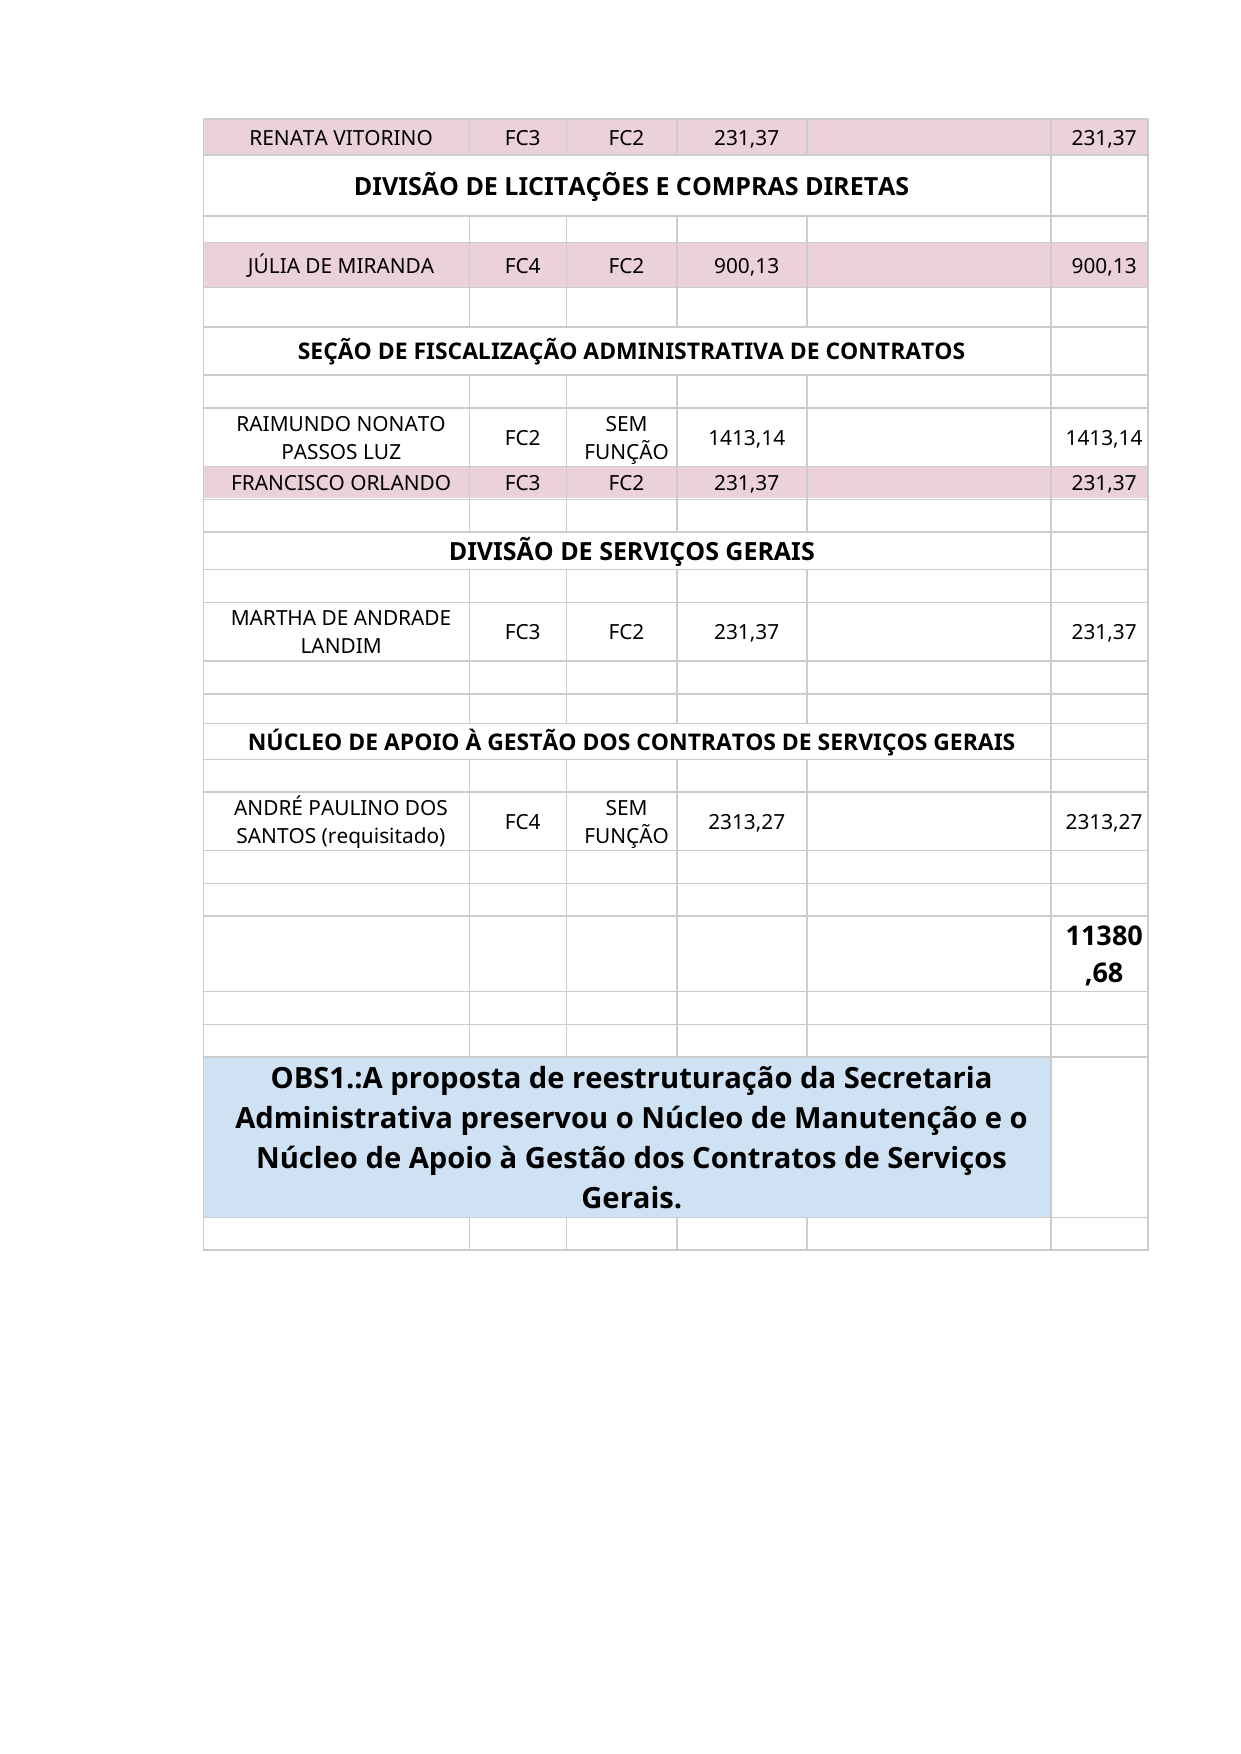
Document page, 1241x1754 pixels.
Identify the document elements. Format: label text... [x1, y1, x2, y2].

table_cell [567, 884, 676, 915]
table_cell [808, 376, 1050, 407]
table_cell [808, 851, 1050, 882]
table_cell [567, 992, 676, 1023]
table_cell [1052, 217, 1147, 242]
table_cell [808, 120, 1050, 154]
table_cell [1052, 328, 1147, 374]
table_cell SEM FUNÇÃO [567, 793, 676, 850]
table_cell [678, 917, 806, 991]
table_cell FC2 [567, 120, 676, 154]
table_cell [470, 570, 566, 602]
table_cell [678, 1025, 806, 1056]
table_cell [567, 851, 676, 882]
table_cell 231,37 [678, 467, 806, 498]
table_cell [808, 409, 1050, 466]
table_cell [678, 217, 806, 242]
table_cell FC2 [470, 409, 566, 466]
table_cell [808, 695, 1050, 722]
table_cell [1052, 570, 1147, 602]
table_cell [470, 500, 566, 531]
table_cell [470, 376, 566, 407]
table_cell ANDRÉ PAULINO DOS SANTOS (requisitado) [204, 793, 469, 850]
table_cell JÚLIA DE MIRANDA [204, 243, 469, 287]
table_cell RENATA VITORINO [204, 120, 469, 154]
table_cell [567, 1025, 676, 1056]
table_cell MARTHA DE ANDRADE LANDIM [204, 603, 469, 660]
table_cell 2313,27 [678, 793, 806, 850]
table_cell 1413,14 [678, 409, 806, 466]
table_cell [1052, 1025, 1147, 1056]
table_cell [1052, 156, 1147, 215]
table_cell 11380,68 [1052, 917, 1147, 991]
table_cell [1052, 288, 1147, 326]
table_cell NÚCLEO DE APOIO À GESTÃO DOS CONTRATOS DE SERVIÇOS GERAIS [204, 724, 1050, 758]
table_cell [808, 884, 1050, 915]
table_cell [470, 992, 566, 1023]
table_cell FRANCISCO ORLANDO [204, 467, 469, 498]
table_cell [1052, 1058, 1147, 1217]
table_cell RAIMUNDO NONATO PASSOS LUZ [204, 409, 469, 466]
table_cell [678, 992, 806, 1023]
table_cell [808, 217, 1050, 242]
table_cell [1052, 760, 1147, 791]
table_cell 2313,27 [1052, 793, 1147, 850]
table_cell [808, 500, 1050, 531]
table_cell [1052, 992, 1147, 1023]
table_cell [470, 662, 566, 693]
table_cell [1052, 500, 1147, 531]
table_cell [678, 884, 806, 915]
table_cell [204, 884, 469, 915]
table_cell [1052, 1218, 1147, 1249]
table_cell [470, 917, 566, 991]
table_cell FC3 [470, 603, 566, 660]
table_cell [808, 992, 1050, 1023]
table_cell OBS1.:A proposta de reestruturação da Secretaria Administrativa preservou o Núcleo de Manutenção e o Núcleo de Apoio à Gestão dos Contratos de Serviços Gerais. [204, 1058, 1050, 1217]
table_cell [567, 695, 676, 722]
table_cell [567, 1218, 676, 1249]
table_cell [204, 500, 469, 531]
table_cell [470, 288, 566, 326]
table_cell [204, 288, 469, 326]
table_cell [204, 917, 469, 991]
table_cell [567, 288, 676, 326]
table_cell SEM FUNÇÃO [567, 409, 676, 466]
table_cell DIVISÃO DE LICITAÇÕES E COMPRAS DIRETAS [204, 156, 1050, 215]
table_cell [567, 376, 676, 407]
table_cell 231,37 [678, 120, 806, 154]
table_cell [808, 662, 1050, 693]
table_cell [808, 288, 1050, 326]
table_cell [808, 570, 1050, 602]
table_cell [567, 217, 676, 242]
table_cell [204, 376, 469, 407]
table_cell [678, 500, 806, 531]
table_cell [808, 1025, 1050, 1056]
table_cell [1052, 662, 1147, 693]
table_cell 231,37 [1052, 603, 1147, 660]
table_cell [204, 992, 469, 1023]
table_cell [204, 1025, 469, 1056]
table_cell [204, 570, 469, 602]
table_cell [1052, 376, 1147, 407]
table_cell 1413,14 [1052, 409, 1147, 466]
table_cell [678, 288, 806, 326]
table_cell [470, 760, 566, 791]
table_cell [204, 851, 469, 882]
table_cell [678, 662, 806, 693]
table_cell [678, 695, 806, 722]
table_cell FC3 [470, 120, 566, 154]
table_cell SEÇÃO DE FISCALIZAÇÃO ADMINISTRATIVA DE CONTRATOS [204, 328, 1050, 374]
table_cell [1052, 884, 1147, 915]
table_cell [808, 793, 1050, 850]
table_cell [204, 760, 469, 791]
table_cell [808, 243, 1050, 287]
table_cell [1052, 533, 1147, 569]
table_cell [470, 217, 566, 242]
table_cell [567, 500, 676, 531]
table_cell DIVISÃO DE SERVIÇOS GERAIS [204, 533, 1050, 569]
table_cell FC3 [470, 467, 566, 498]
table_cell 231,37 [1052, 467, 1147, 498]
table_cell [808, 603, 1050, 660]
table_cell [567, 662, 676, 693]
table_cell FC2 [567, 243, 676, 287]
table_cell [204, 217, 469, 242]
table_cell [678, 760, 806, 791]
table_cell [678, 376, 806, 407]
table_cell FC4 [470, 243, 566, 287]
table_cell 231,37 [1052, 120, 1147, 154]
table_cell [567, 570, 676, 602]
table_cell [470, 1218, 566, 1249]
table_cell [808, 917, 1050, 991]
table_cell [808, 1218, 1050, 1249]
table_cell [470, 1025, 566, 1056]
table_cell [1052, 851, 1147, 882]
table_cell [1052, 724, 1147, 758]
table_cell [567, 917, 676, 991]
table_cell FC2 [567, 603, 676, 660]
table_cell FC4 [470, 793, 566, 850]
table_cell [470, 851, 566, 882]
table_cell 900,13 [1052, 243, 1147, 287]
table_cell [204, 695, 469, 722]
table_cell FC2 [567, 467, 676, 498]
table_cell [470, 695, 566, 722]
table_cell [808, 760, 1050, 791]
table_cell [470, 884, 566, 915]
table_cell [567, 760, 676, 791]
table_cell [204, 1218, 469, 1249]
table_cell [678, 570, 806, 602]
table_cell [1052, 695, 1147, 722]
table_cell 231,37 [678, 603, 806, 660]
table_cell 900,13 [678, 243, 806, 287]
table_cell [678, 1218, 806, 1249]
table_cell [678, 851, 806, 882]
table_cell [808, 467, 1050, 498]
table_cell [204, 662, 469, 693]
